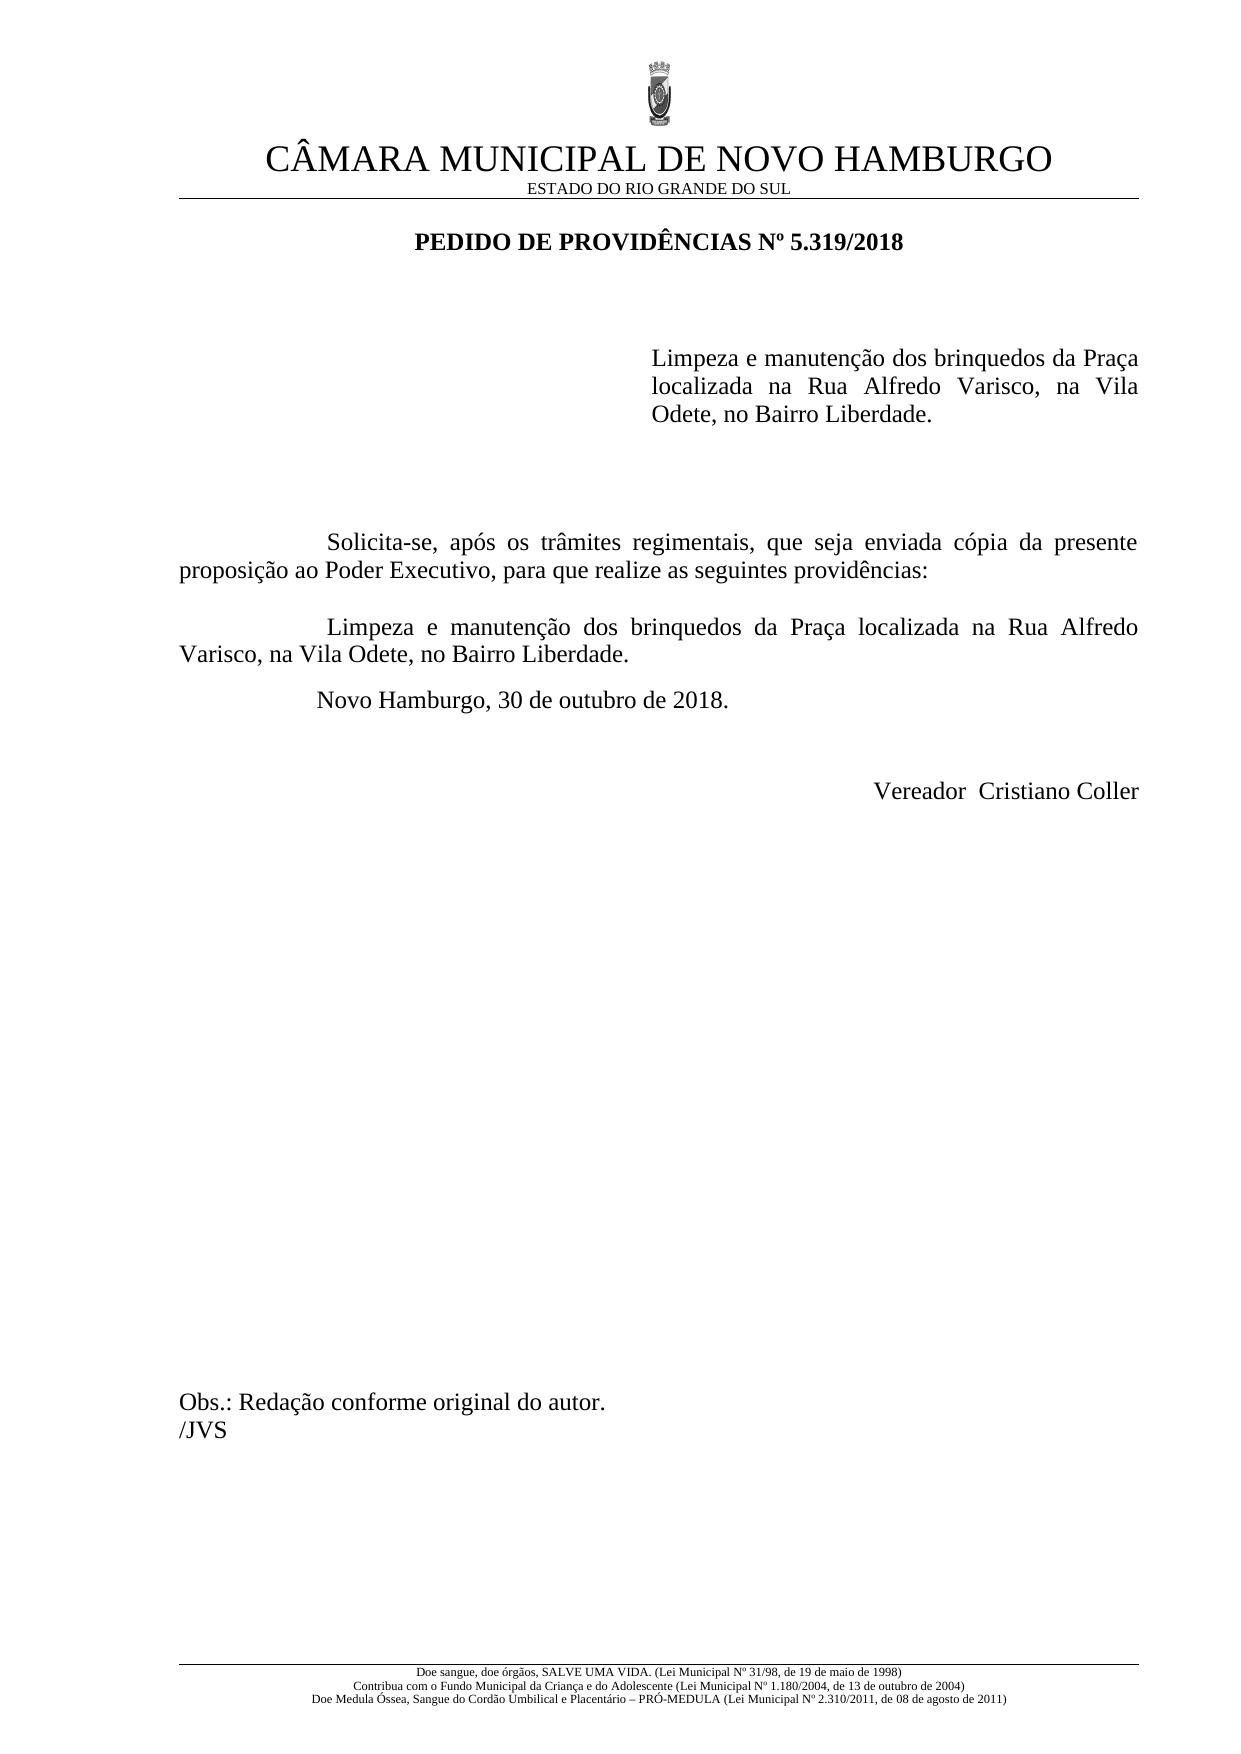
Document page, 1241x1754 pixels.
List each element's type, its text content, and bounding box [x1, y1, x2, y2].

text /JVS [179, 1416, 1139, 1443]
text Novo Hamburgo, 30 de outubro de 2018. [179, 686, 1139, 714]
text Limpeza e manutenção dos brinquedos da Praça localizada na Rua Alfredo Varisco, na Vila Odete, no Bairro Liberdade. [651, 344, 1139, 428]
text PEDIDO DE PROVIDÊNCIAS Nº 5.319/2018 [179, 228, 1139, 256]
text Vereador Cristiano Coller [179, 777, 1139, 804]
text Limpeza e manutenção dos brinquedos da Praça localizada na Rua Alfredo Varisco, na Vila Odete, no Bairro Liberdade. [179, 613, 1139, 668]
text Obs.: Redação conforme original do autor. [179, 1388, 1139, 1416]
text Solicita-se, após os trâmites regimentais, que seja enviada cópia da presente proposição ao Poder Executivo, para que realize as seguintes providências: [179, 528, 1139, 583]
